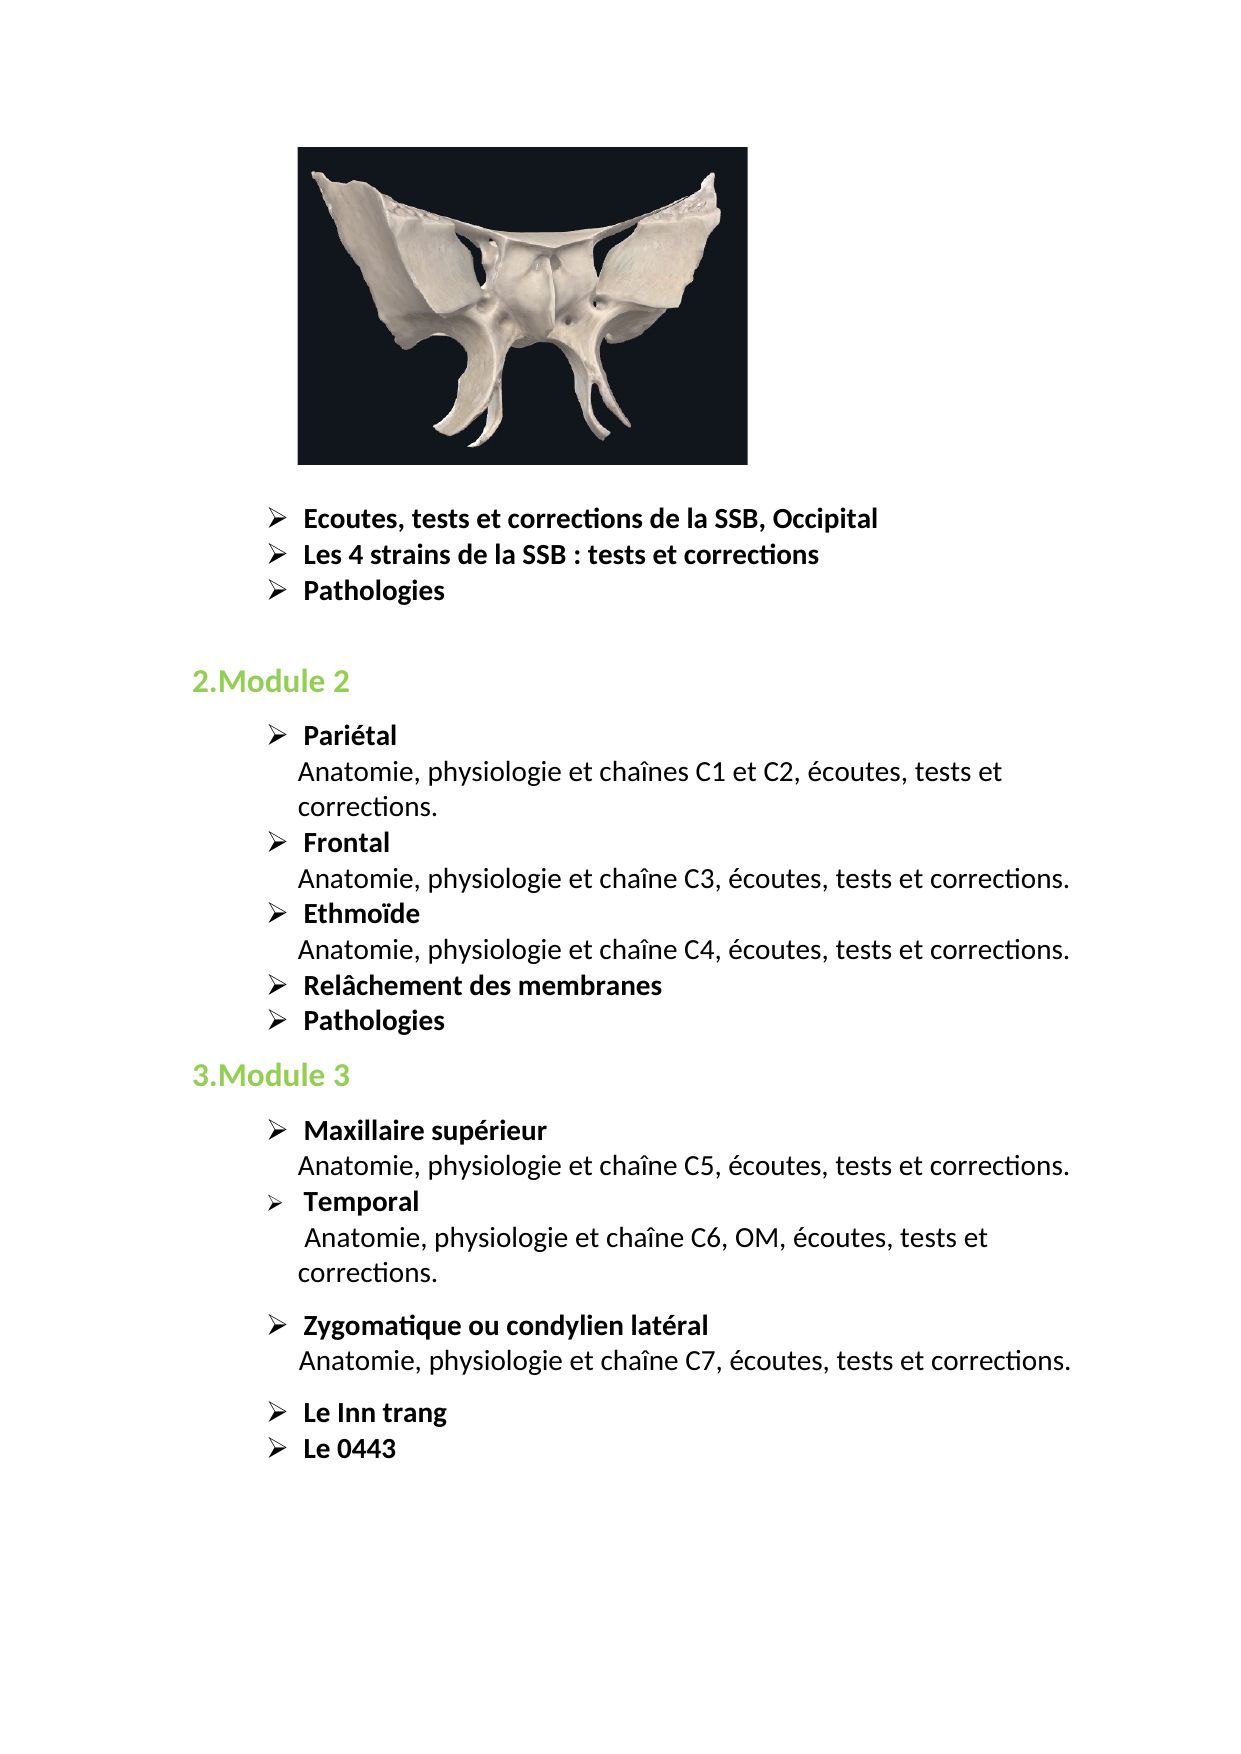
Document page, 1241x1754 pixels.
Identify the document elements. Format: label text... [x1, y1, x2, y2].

list Ethmoïde [266, 895, 1093, 931]
list Pariétal [266, 717, 1093, 753]
list Anatomie, physiologie et chaîne C4, écoutes, tests et corrections. [298, 931, 1093, 967]
list Temporal [266, 1183, 1093, 1219]
list Anatomie, physiologie et chaîne C3, écoutes, tests et corrections. [298, 860, 1093, 895]
text Anatomie, physiologie et chaîne C7, écoutes, tests et corrections. [266, 1342, 1093, 1378]
text 3.Module 3 [192, 1054, 1093, 1095]
list Maxillaire supérieur [266, 1112, 1093, 1147]
list Ecoutes, tests et corrections de la SSB, Occipital [266, 501, 1093, 536]
list Les 4 strains de la SSB : tests et corrections [266, 536, 1093, 572]
list Zygomatique ou condylien latéral [266, 1307, 1093, 1342]
list Anatomie, physiologie et chaîne C6, OM, écoutes, tests et corrections. [298, 1219, 1093, 1290]
list Le 0443 [266, 1430, 1093, 1466]
list Pathologies [266, 572, 1093, 607]
list Frontal [266, 824, 1093, 860]
list Anatomie, physiologie et chaîne C5, écoutes, tests et corrections. [298, 1147, 1093, 1183]
list Le Inn trang [266, 1394, 1093, 1430]
list Anatomie, physiologie et chaînes C1 et C2, écoutes, tests et corrections. [298, 753, 1093, 824]
text 2.Module 2 [192, 660, 1093, 701]
list Pathologies [266, 1002, 1093, 1038]
list Relâchement des membranes [266, 967, 1093, 1002]
